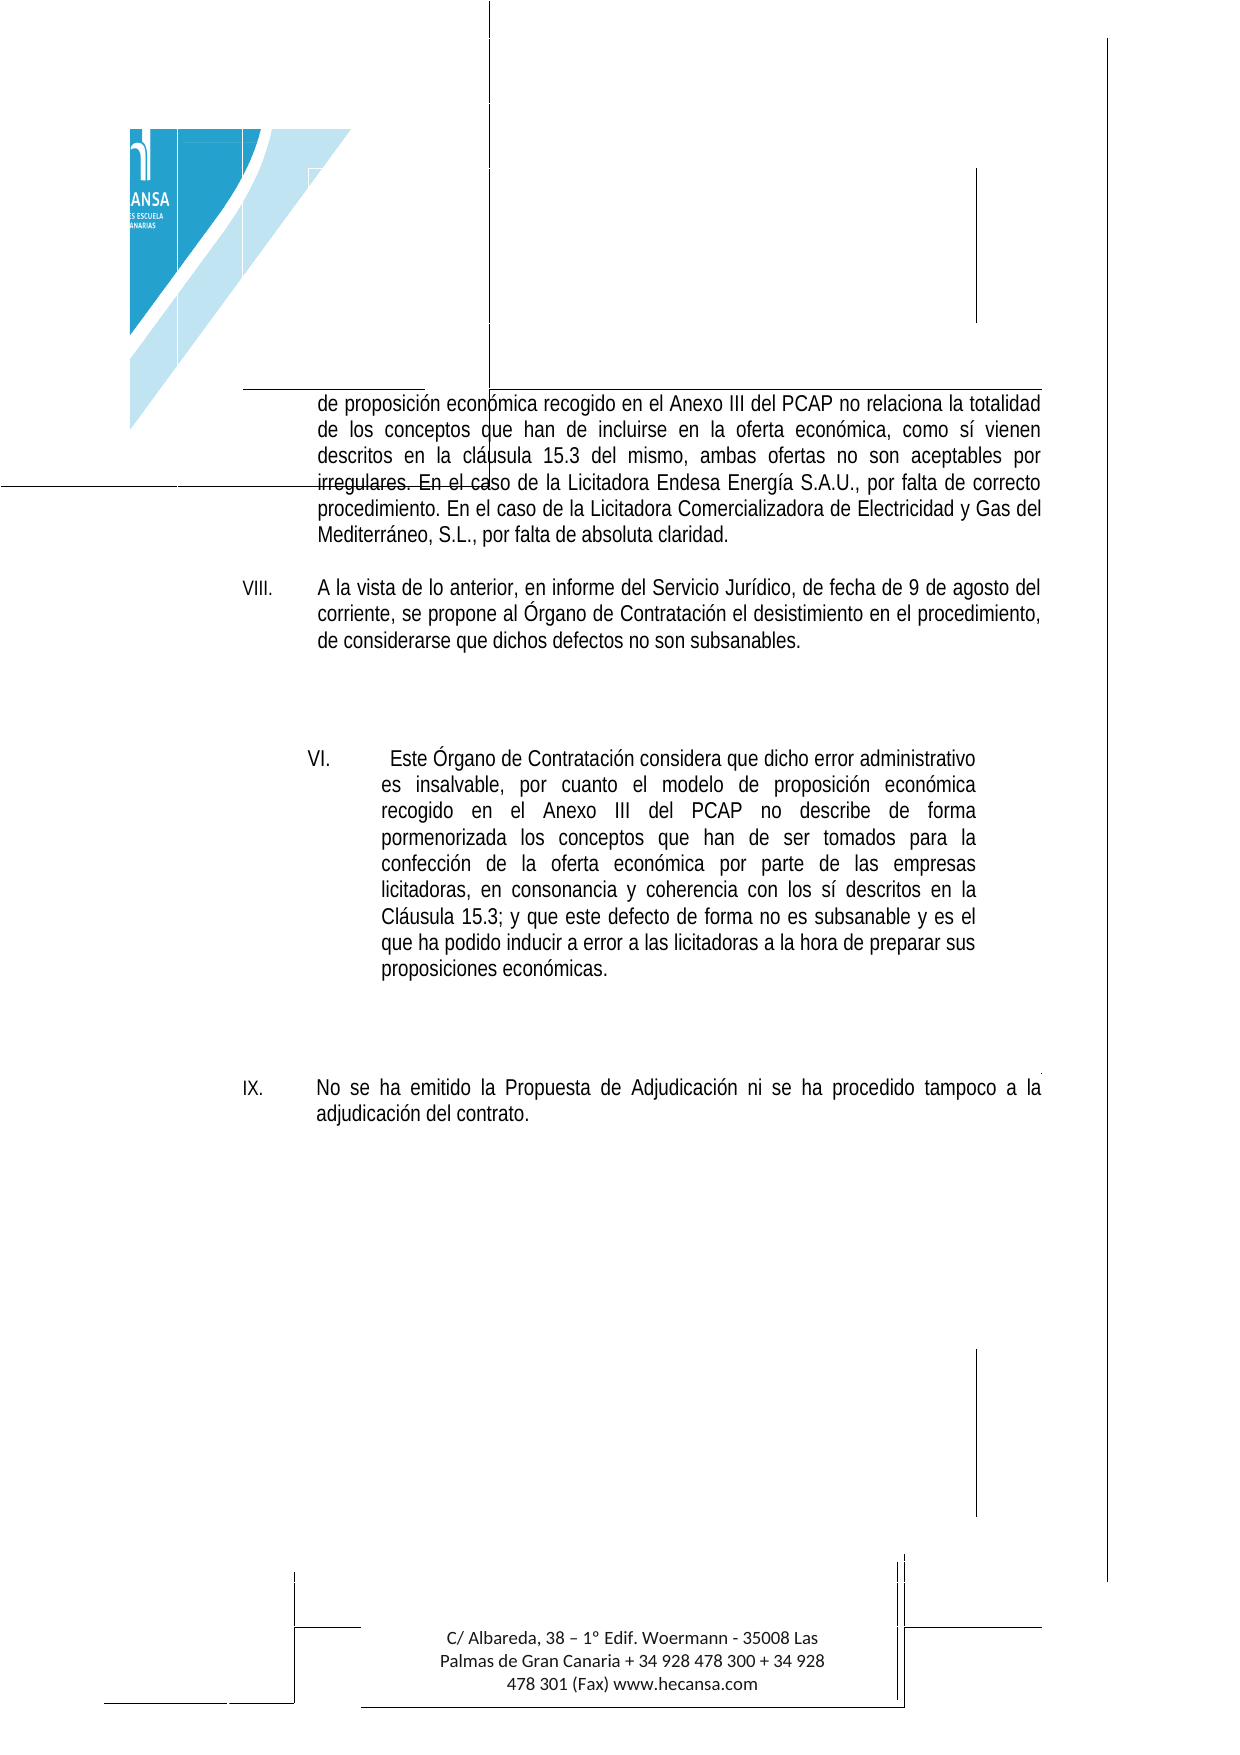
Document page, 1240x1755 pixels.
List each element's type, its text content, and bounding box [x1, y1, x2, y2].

list No se ha emitido la Propuesta de Adjudicación ni se ha procedido tampoco a la adjudicación del contrato. [242, 1074, 1042, 1126]
text VI. Este Órgano de Contratación considera que dicho error administrativo es insalvable, por cuanto el modelo de proposición económica recogido en el Anexo III del PCAP no describe de forma pormenorizada los conceptos que han de ser tomados para la confección de la oferta económica por parte de las empresas licitadoras, en consonancia y coherencia con los sí descritos en la Cláusula 15.3; y que este defecto de forma no es subsanable y es el que ha podido inducir a error a las licitadoras a la hora de preparar sus proposiciones económicas. [243, 679, 1041, 982]
list A la vista de lo anterior, en informe del Servicio Jurídico, de fecha de 9 de agosto del corriente, se propone al Órgano de Contratación el desistimiento en el procedimiento, de considerarse que dichos defectos no son subsanables. [242, 574, 1042, 653]
list de proposición económica recogido en el Anexo III del PCAP no relaciona la totalidad de los conceptos que han de incluirse en la oferta económica, como sí vienen descritos en la cláusula 15.3 del mismo, ambas ofertas no son aceptables por irregulares. En el caso de la Licitadora Endesa Energía S.A.U., por falta de correcto procedimiento. En el caso de la Licitadora Comercializadora de Electricidad y Gas del Mediterráneo, S.L., por falta de absoluta claridad. [242, 389, 1042, 548]
